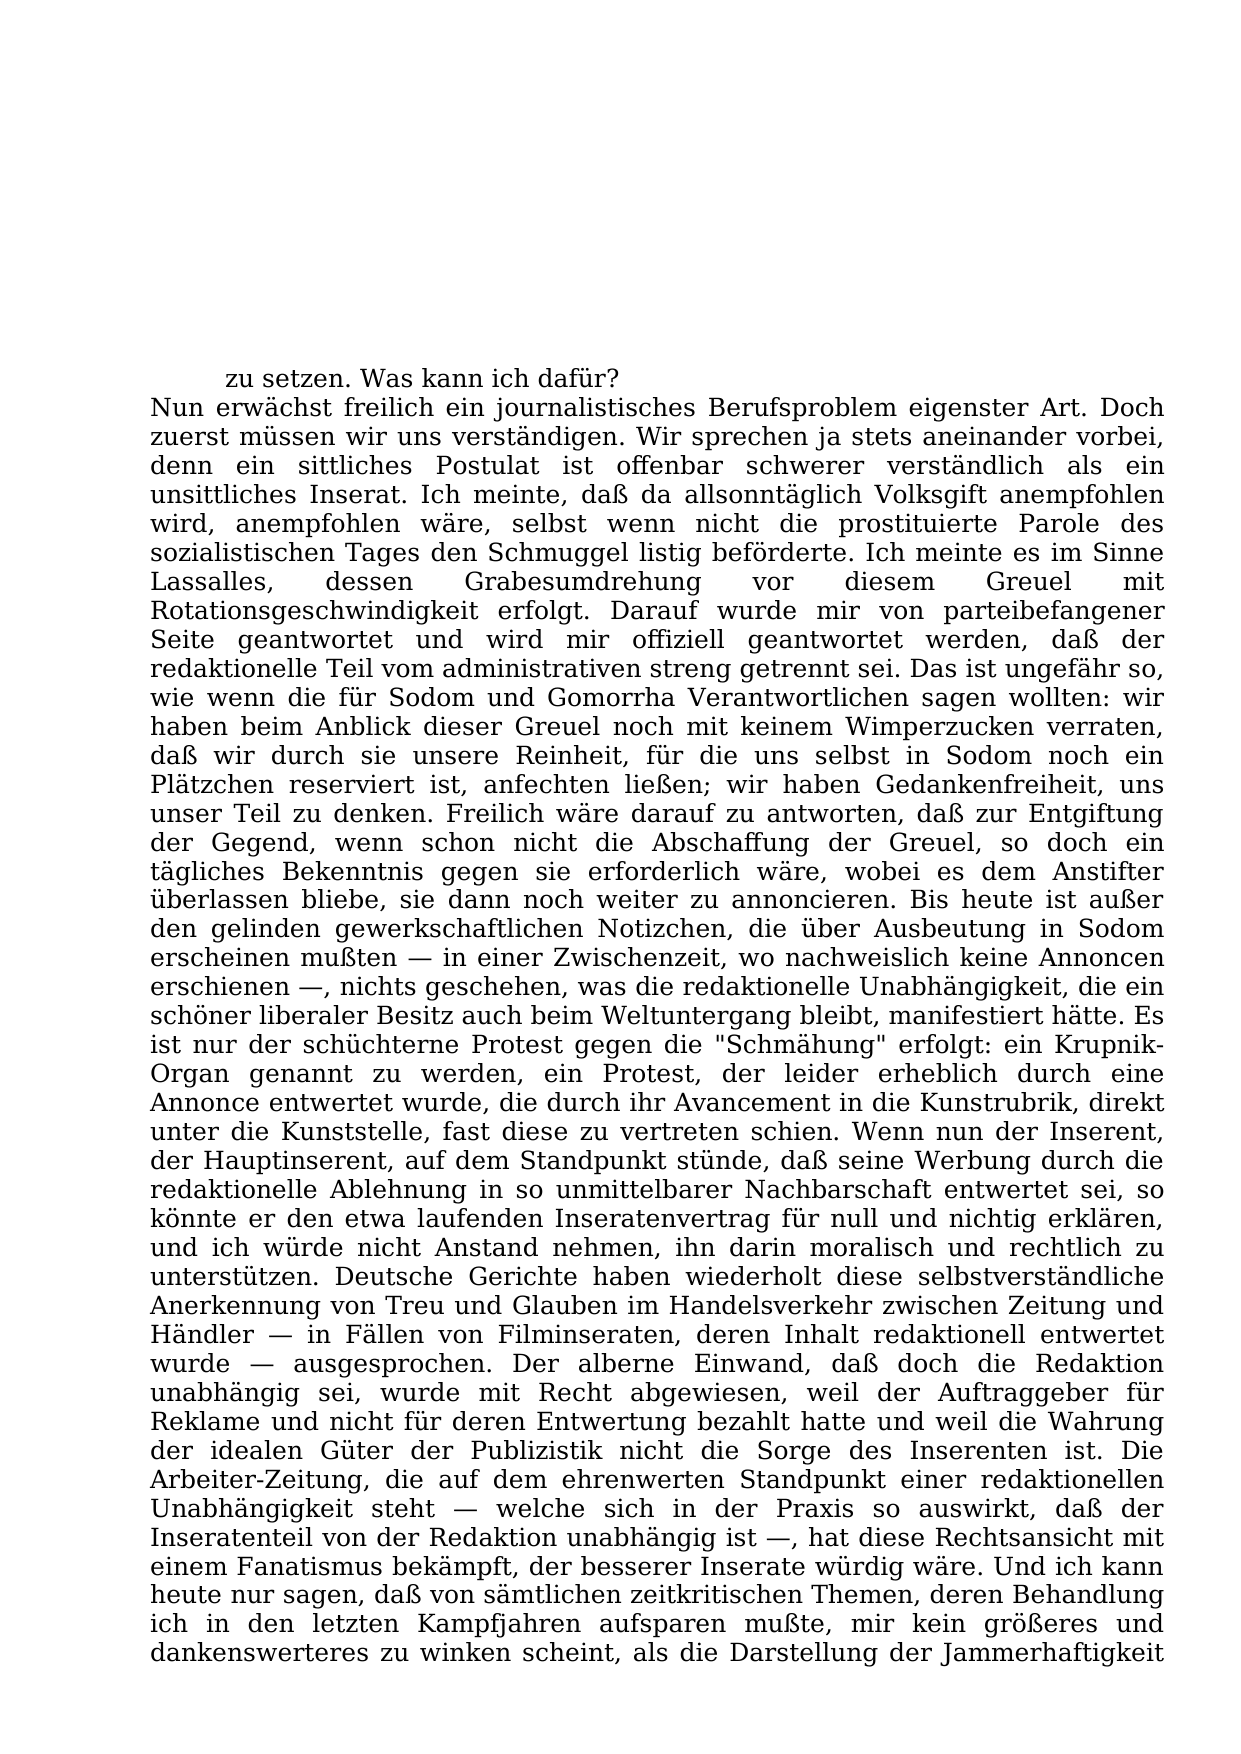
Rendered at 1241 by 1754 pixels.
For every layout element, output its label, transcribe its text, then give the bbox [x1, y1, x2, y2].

text zu setzen. Was kann ich dafür? Nun erwächst freilich ein journalistisches Berufsproblem eigenster Art. Doch zuerst müssen wir uns verständigen. Wir sprechen ja stets aneinander vorbei, denn ein sittliches Postulat ist offenbar schwerer verständlich als ein unsittliches Inserat. Ich meinte, daß da allsonntäglich Volksgift anempfohlen wird, anempfohlen wäre, selbst wenn nicht die prostituierte Parole des sozialistischen Tages den Schmuggel listig beförderte. Ich meinte es im Sinne Lassalles, dessen Grabesumdrehung vor diesem Greuel mit Rotationsgeschwindigkeit erfolgt. Darauf wurde mir von parteibefangener Seite geantwortet und wird mir offiziell geantwortet werden, daß der redaktionelle Teil vom administrativen streng getrennt sei. Das ist ungefähr so, wie wenn die für Sodom und Gomorrha Verantwortlichen sagen wollten: wir haben beim Anblick dieser Greuel noch mit keinem Wimperzucken verraten, daß wir durch sie unsere Reinheit, für die uns selbst in Sodom noch ein Plätzchen reserviert ist, anfechten ließen; wir haben Gedankenfreiheit, uns unser Teil zu denken. Freilich wäre darauf zu antworten, daß zur Entgiftung der Gegend, wenn schon nicht die Abschaffung der Greuel, so doch ein tägliches Bekenntnis gegen sie erforderlich wäre, wobei es dem Anstifter überlassen bliebe, sie dann noch weiter zu annoncieren. Bis heute ist außer den gelinden gewerkschaftlichen Notizchen, die über Ausbeutung in Sodom erscheinen mußten — in einer Zwischenzeit, wo nachweislich keine Annoncen erschienen —, nichts geschehen, was die redaktionelle Unabhängigkeit, die ein schöner liberaler Besitz auch beim Weltuntergang bleibt, manifestiert hätte. Es ist nur der schüchterne Protest gegen die "Schmähung" erfolgt: ein Krupnik-Organ genannt zu werden, ein Protest, der leider erheblich durch eine Annonce entwertet wurde, die durch ihr Avancement in die Kunstrubrik, direkt unter die Kunststelle, fast diese zu vertreten schien. Wenn nun der Inserent, der Hauptinserent, auf dem Standpunkt stünde, daß seine Werbung durch die redaktionelle Ablehnung in so unmittelbarer Nachbarschaft entwertet sei, so könnte er den etwa laufenden Inseratenvertrag für null und nichtig erklären, und ich würde nicht Anstand nehmen, ihn darin moralisch und rechtlich zu unterstützen. Deutsche Gerichte haben wiederholt diese selbstverständliche Anerkennung von Treu und Glauben im Handelsverkehr zwischen Zeitung und Händler — in Fällen von Filminseraten, deren Inhalt redaktionell entwertet wurde — ausgesprochen. Der alberne Einwand, daß doch die Redaktion unabhängig sei, wurde mit Recht abgewiesen, weil der Auftraggeber für Reklame und nicht für deren Entwertung bezahlt hatte und weil die Wahrung der idealen Güter der Publizistik nicht die Sorge des Inserenten ist. Die Arbeiter-Zeitung, die auf dem ehrenwerten Standpunkt einer redaktionellen Unabhängigkeit steht — welche sich in der Praxis so auswirkt, daß der Inseratenteil von der Redaktion unabhängig ist —, hat diese Rechtsansicht mit einem Fanatismus bekämpft, der besserer Inserate würdig wäre. Und ich kann heute nur sagen, daß von sämtlichen zeitkritischen Themen, deren Behandlung ich in den letzten Kampfjahren aufsparen mußte, mir kein größeres und dankenswerteres zu winken scheint, als die Darstellung der Jammerhaftigkeit [150, 364, 1166, 1668]
